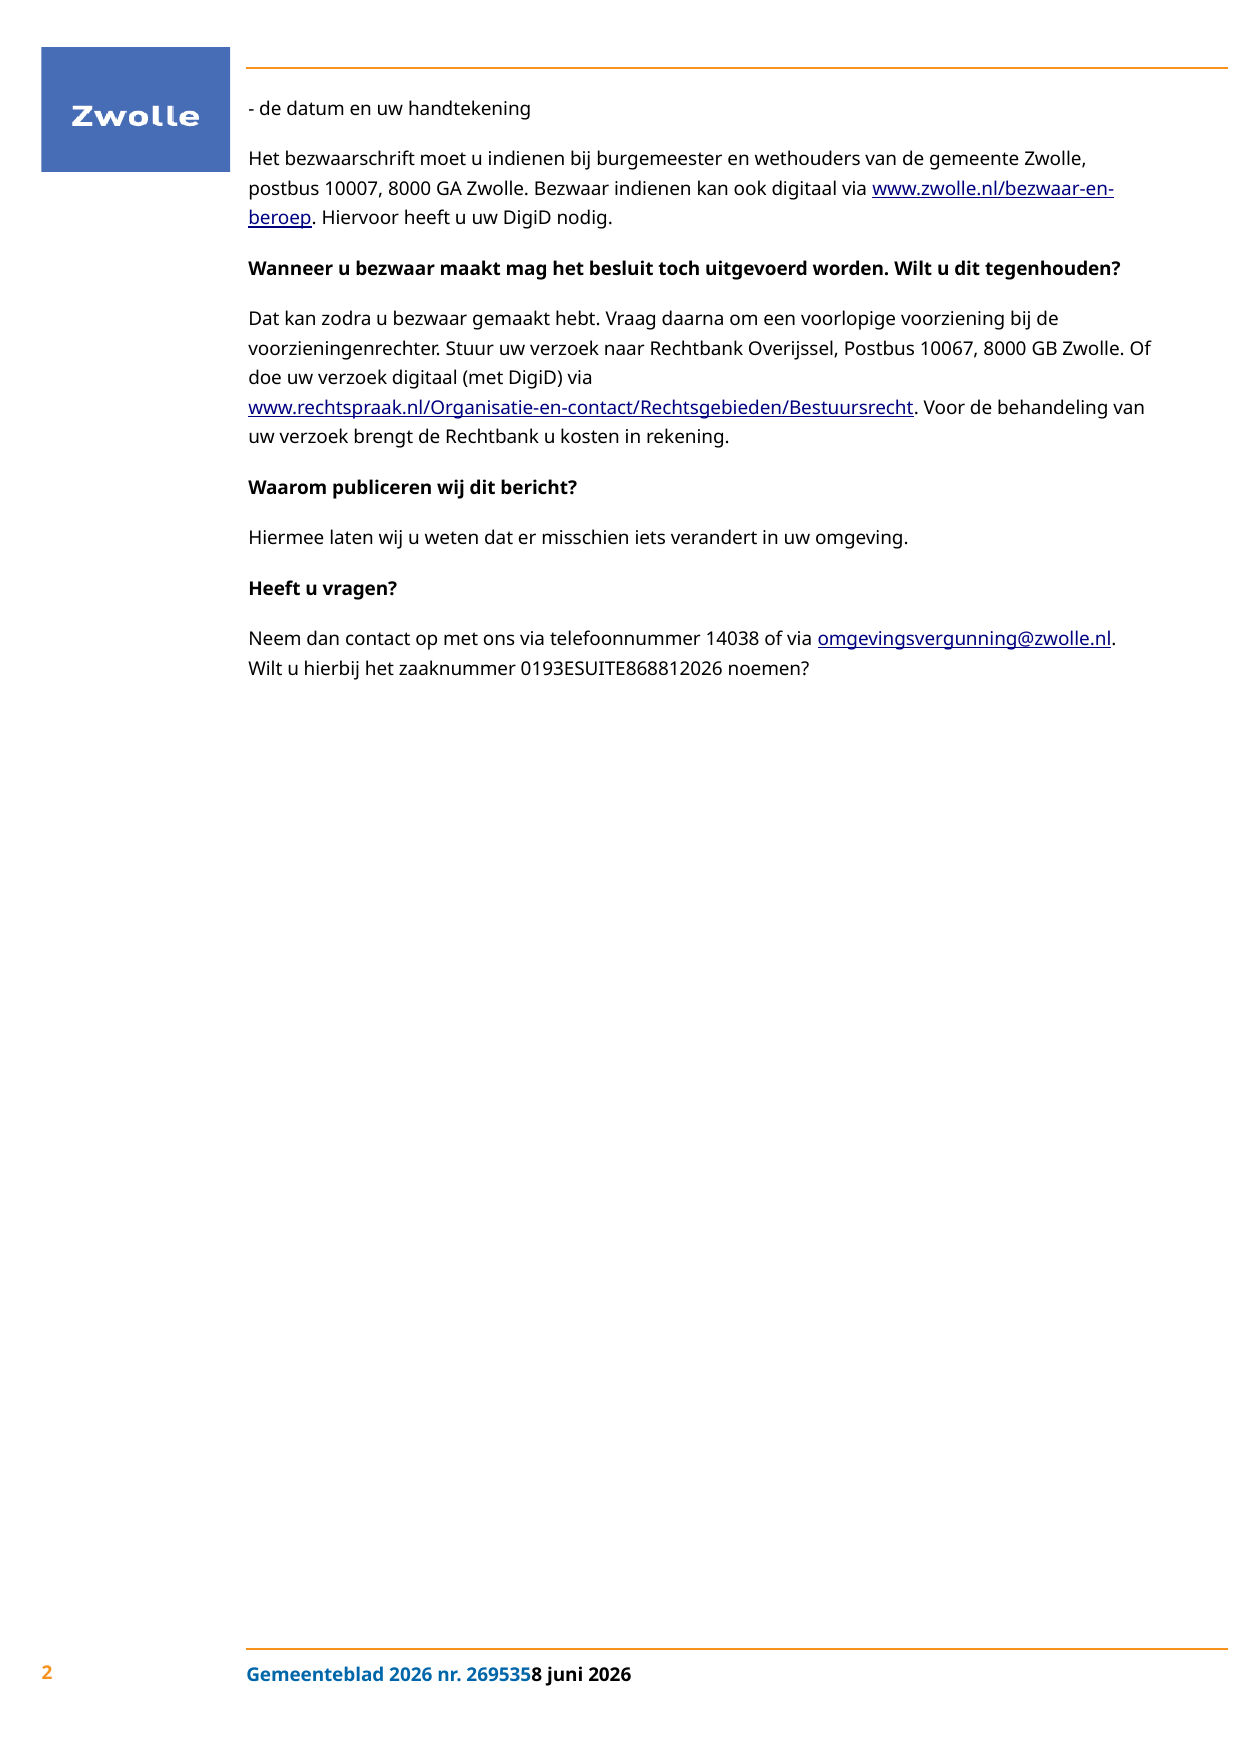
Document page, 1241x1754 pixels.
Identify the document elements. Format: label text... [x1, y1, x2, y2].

text Wanneer u bezwaar maakt mag het besluit toch uitgevoerd worden. Wilt u dit tegenhouden? [248, 255, 1152, 281]
text Dat kan zodra u bezwaar gemaakt hebt. Vraag daarna om een voorlopige voorziening bij de voorzieningenrechter. Stuur uw verzoek naar Rechtbank Overijssel, Postbus 10067, 8000 GB Zwolle. Of doe uw verzoek digitaal (met DigiD) via www.rechtspraak.nl/Organisatie-en-contact/Rechtsgebieden/Bestuursrecht. Voor de behandeling van uw verzoek brengt de Rechtbank u kosten in rekening. [248, 305, 1152, 449]
text Hiermee laten wij u weten dat er misschien iets verandert in uw omgeving. [248, 524, 1152, 550]
text Het bezwaarschrift moet u indienen bij burgemeester en wethouders van de gemeente Zwolle, postbus 10007, 8000 GA Zwolle. Bezwaar indienen kan ook digitaal via www.zwolle.nl/bezwaar-en-beroep. Hiervoor heeft u uw DigiD nodig. [248, 145, 1152, 230]
text Neem dan contact op met ons via telefoonnummer 14038 of via omgevingsvergunning@zwolle.nl. Wilt u hierbij het zaaknummer 0193ESUITE868812026 noemen? [248, 625, 1152, 681]
picture [41, 47, 231, 172]
text - de datum en uw handtekening [248, 95, 1152, 121]
text Waarom publiceren wij dit bericht? [248, 474, 1152, 500]
text Heeft u vragen? [248, 575, 1152, 601]
